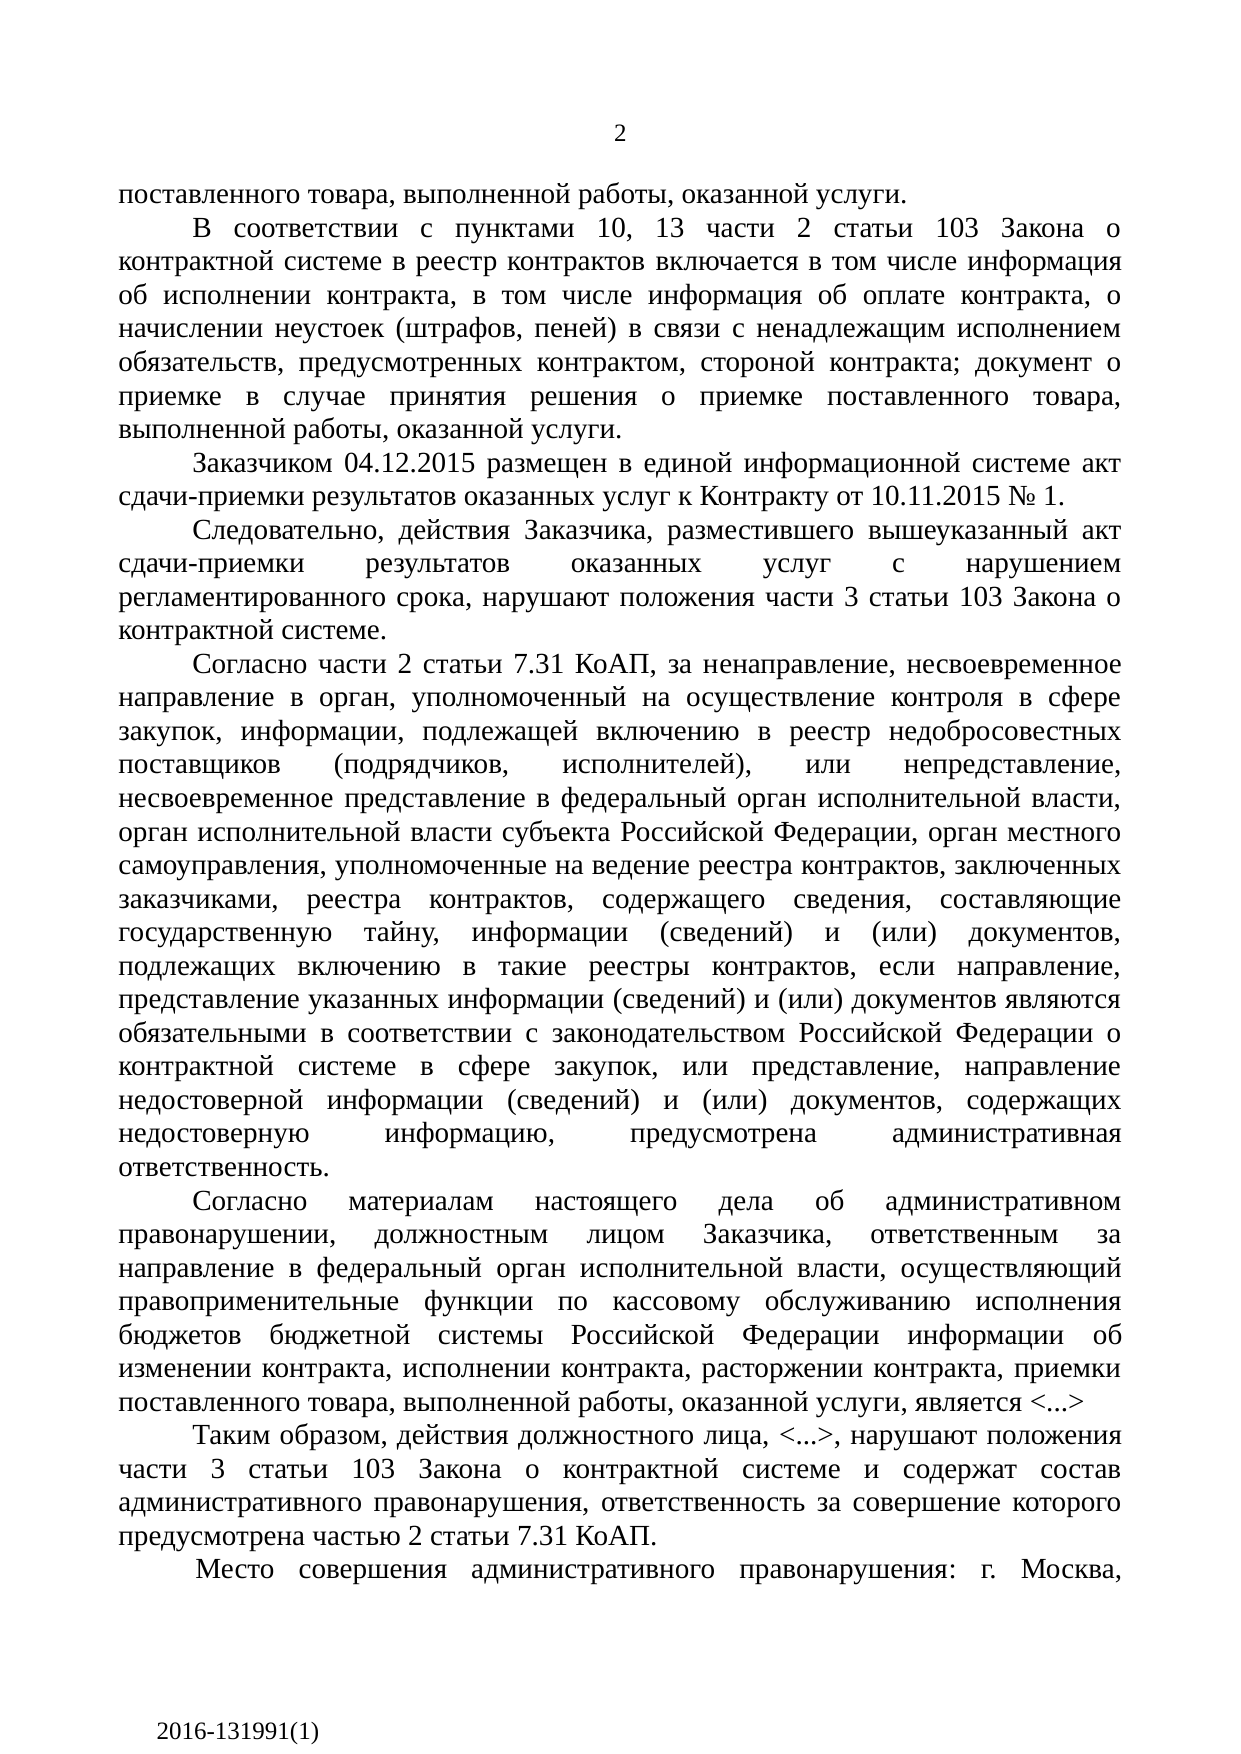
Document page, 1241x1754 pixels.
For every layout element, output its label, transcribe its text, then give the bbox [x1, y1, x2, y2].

text Согласно материалам настоящего дела об административном правонарушении, должностным лицом Заказчика, ответственным за направление в федеральный орган исполнительной власти, осуществляющий правоприменительные функции по кассовому обслуживанию исполнения бюджетов бюджетной системы Российской Федерации информации об изменении контракта, исполнении контракта, расторжении контракта, приемки поставленного товара, выполненной работы, оказанной услуги, является <...> [118, 1183, 1122, 1417]
text Таким образом, действия должностного лица, <...>, нарушают положения части 3 статьи 103 Закона о контрактной системе и содержат состав административного правонарушения, ответственность за совершение которого предусмотрена частью 2 статьи 7.31 КоАП. [118, 1417, 1122, 1552]
text Следовательно, действия Заказчика, разместившего вышеуказанный акт сдачи-приемки результатов оказанных услуг с нарушением регламентированного срока, нарушают положения части 3 статьи 103 Закона о контрактной системе. [118, 512, 1122, 646]
text В соответствии с пунктами 10, 13 части 2 статьи 103 Закона о контрактной системе в реестр контрактов включается в том числе информация об исполнении контракта, в том числе информация об оплате контракта, о начислении неустоек (штрафов, пеней) в связи с ненадлежащим исполнением обязательств, предусмотренных контрактом, стороной контракта; документ о приемке в случае принятия решения о приемке поставленного товара, выполненной работы, оказанной услуги. [118, 210, 1122, 445]
text Заказчиком 04.12.2015 размещен в единой информационной системе акт сдачи-приемки результатов оказанных услуг к Контракту от 10.11.2015 № 1. [118, 445, 1122, 512]
text Место совершения административного правонарушения: г. Москва, [121, 1552, 1122, 1585]
text поставленного товара, выполненной работы, оказанной услуги. [118, 176, 1122, 210]
text Согласно части 2 статьи 7.31 КоАП, за ненаправление, несвоевременное направление в орган, уполномоченный на осуществление контроля в сфере закупок, информации, подлежащей включению в реестр недобросовестных поставщиков (подрядчиков, исполнителей), или непредставление, несвоевременное представление в федеральный орган исполнительной власти, орган исполнительной власти субъекта Российской Федерации, орган местного самоуправления, уполномоченные на ведение реестра контрактов, заключенных заказчиками, реестра контрактов, содержащего сведения, составляющие государственную тайну, информации (сведений) и (или) документов, подлежащих включению в такие реестры контрактов, если направление, представление указанных информации (сведений) и (или) документов являются обязательными в соответствии с законодательством Российской Федерации о контрактной системе в сфере закупок, или представление, направление недостоверной информации (сведений) и (или) документов, содержащих недостоверную информацию, предусмотрена административная ответственность. [118, 646, 1122, 1183]
